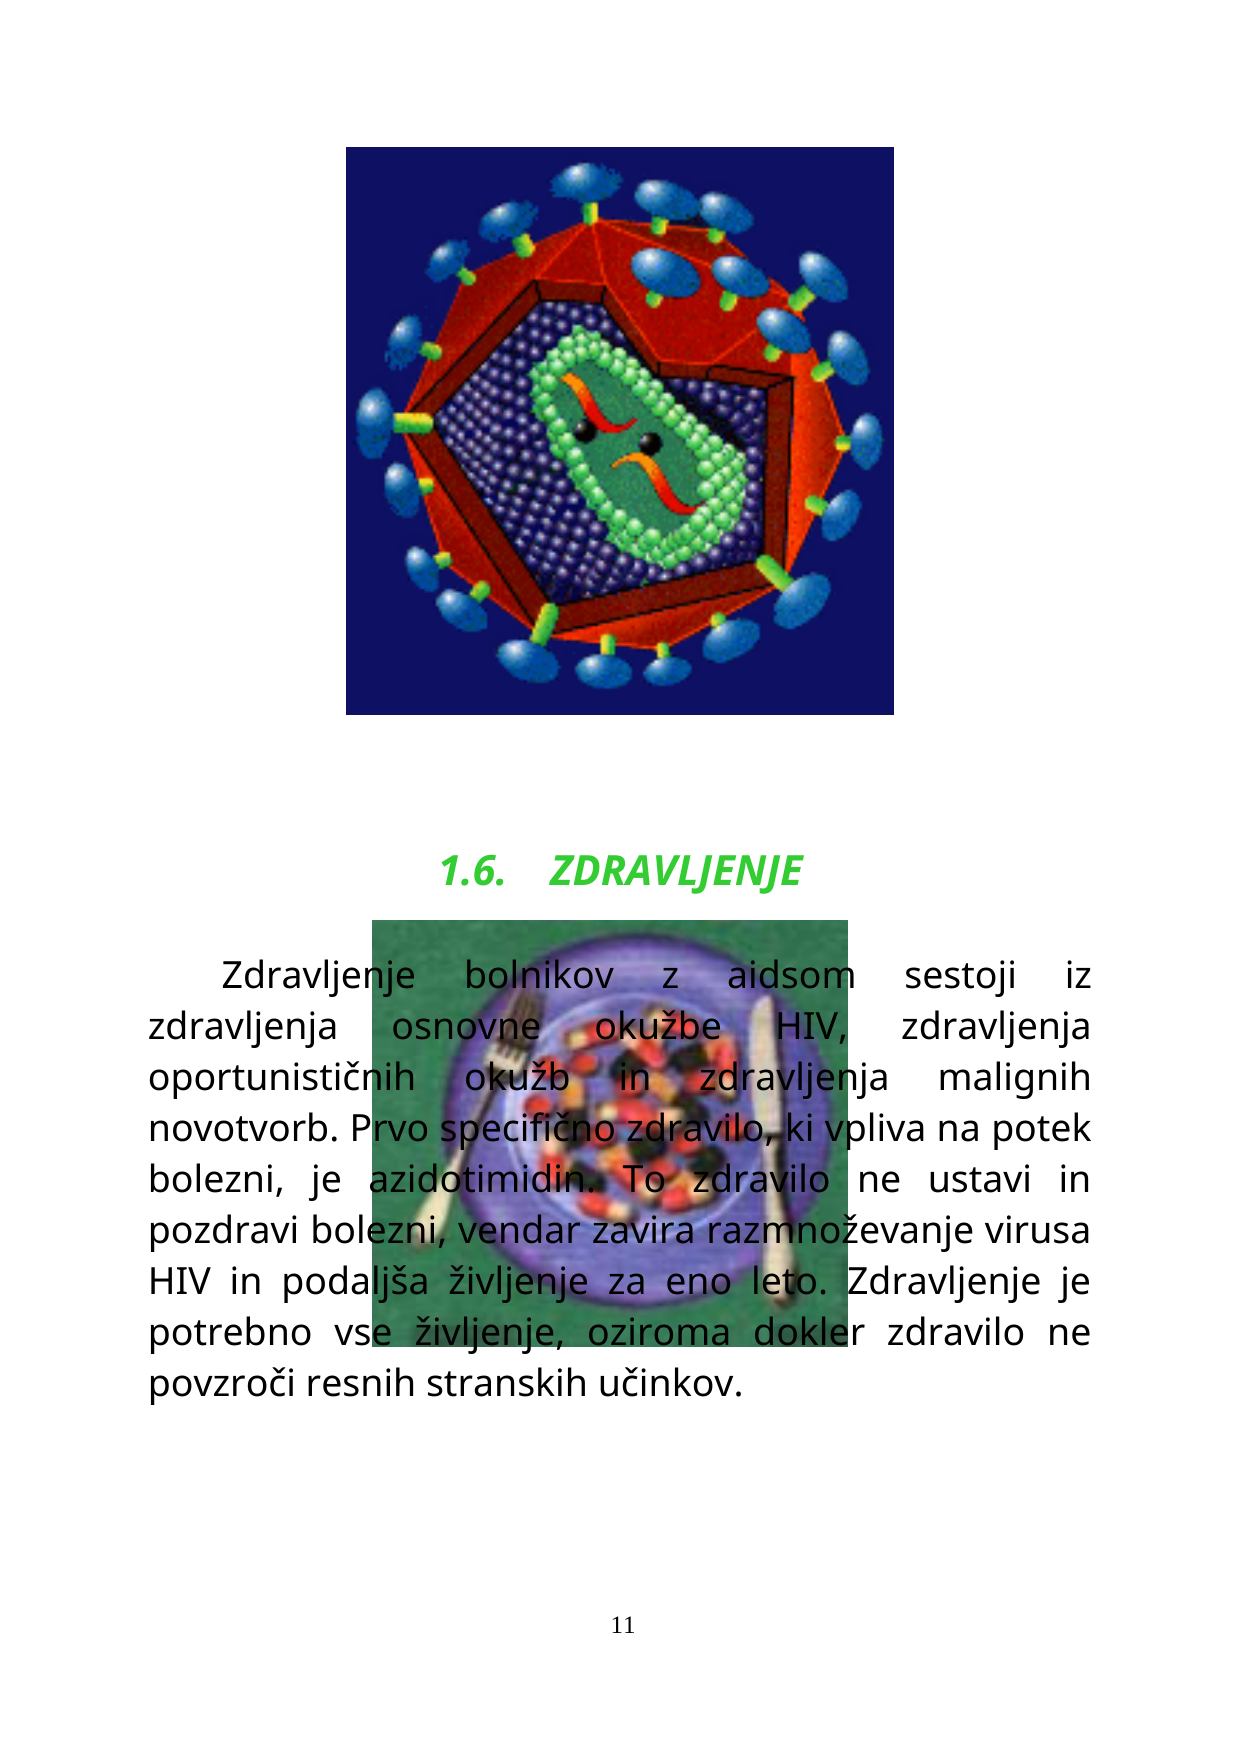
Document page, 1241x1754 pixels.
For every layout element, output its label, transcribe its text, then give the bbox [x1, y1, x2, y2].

subtitle ZDRAVLJENJE [148, 841, 1092, 897]
picture [346, 147, 894, 715]
picture [372, 920, 848, 948]
text Zdravljenje bolnikov z aidsom sestoji iz zdravljenja osnovne okužbe HIV, zdravljenja oportunističnih okužb in zdravljenja malignih novotvorb. Prvo specifično zdravilo, ki vpliva na potek bolezni, je azidotimidin. To zdravilo ne ustavi in pozdravi bolezni, vendar zavira razmnoževanje virusa HIV in podaljša življenje za eno leto. Zdravljenje je potrebno vse življenje, oziroma dokler zdravilo ne povzroči resnih stranskih učinkov. [148, 948, 1092, 1408]
